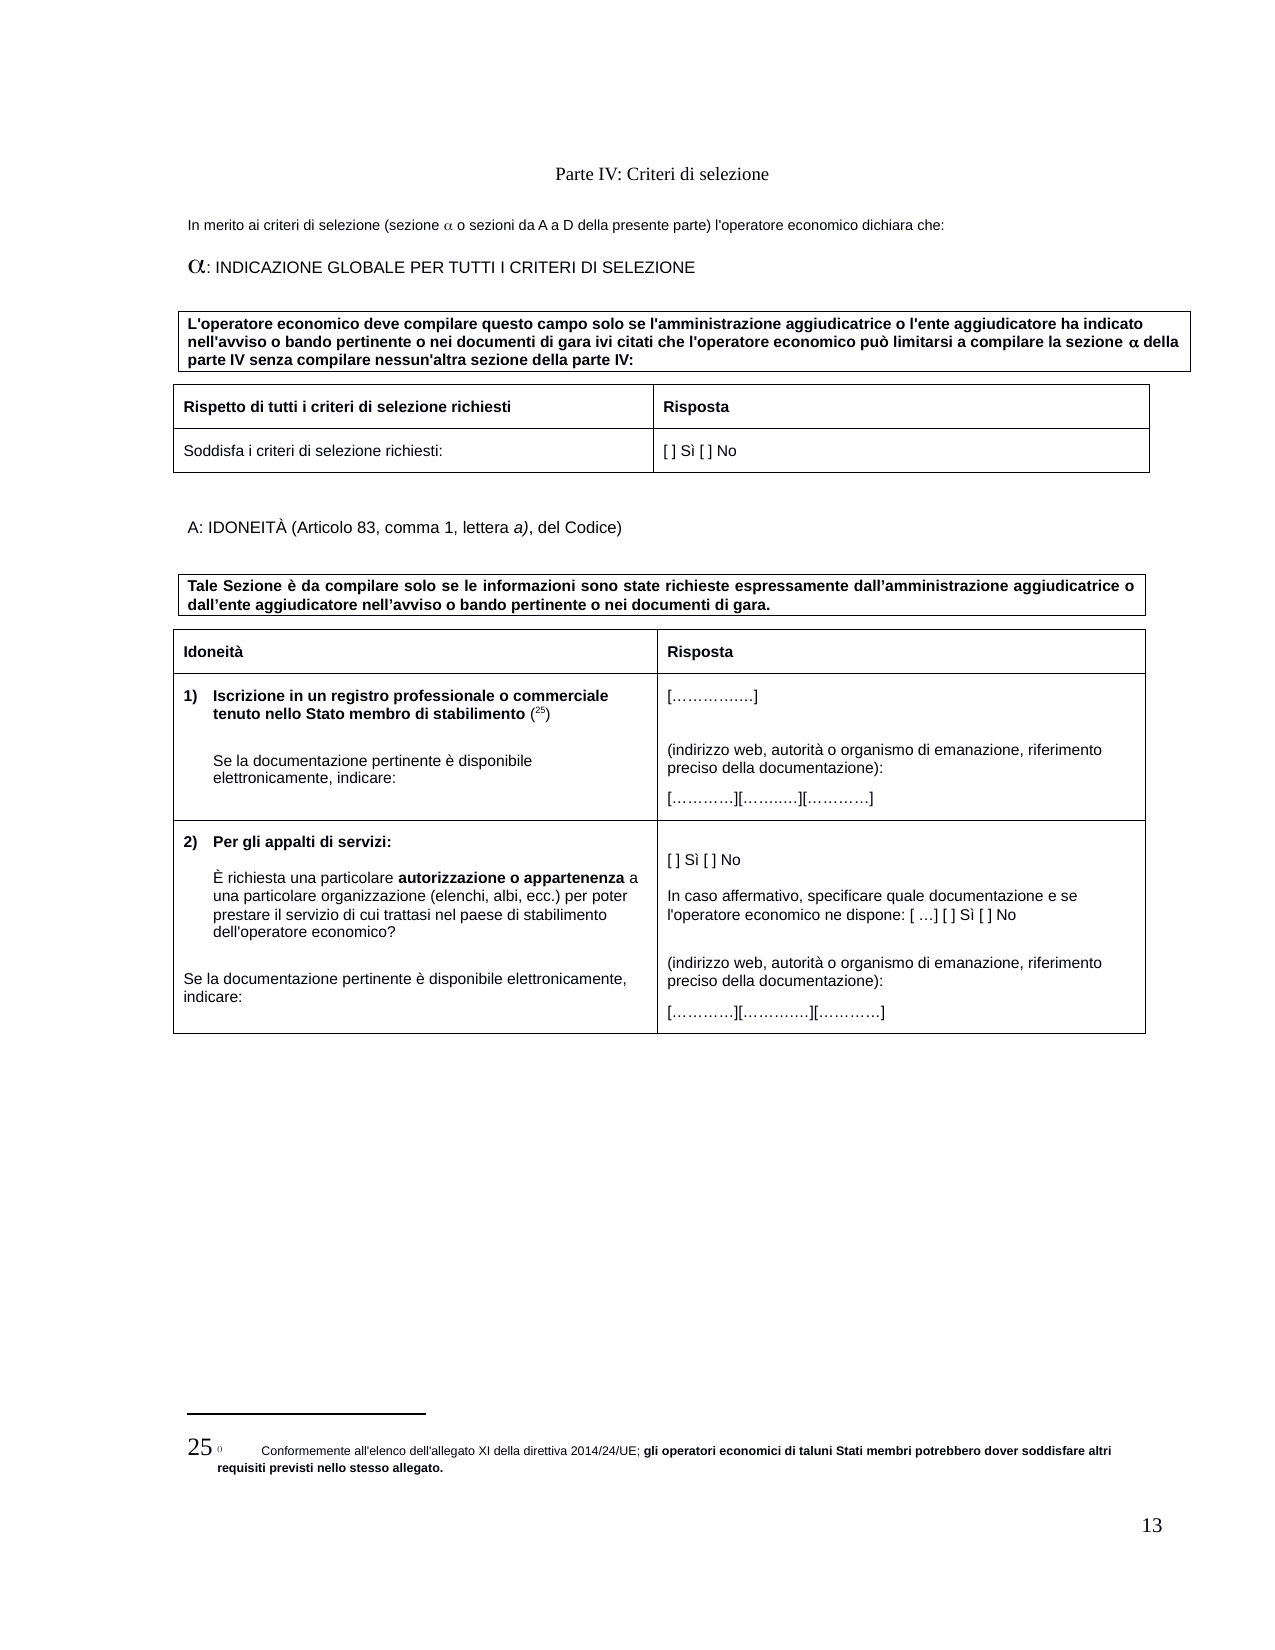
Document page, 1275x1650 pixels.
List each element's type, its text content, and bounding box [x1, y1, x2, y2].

title : Indicazione globale per tutti i criteri di selezione [187, 253, 1137, 279]
table_cell Soddisfa i criteri di selezione richiesti: [174, 429, 653, 472]
table_cell [………….…] (indirizzo web, autorità o organismo di emanazione, riferimento preciso della documentazione): […………][……..…][…………] [658, 674, 1145, 819]
text Parte IV: Criteri di selezione [187, 162, 1137, 184]
table_header Rispetto di tutti i criteri di selezione richiesti [174, 385, 653, 428]
text In merito ai criteri di selezione (sezione  o sezioni da A a D della presente parte) l'operatore economico dichiara che: [187, 217, 1137, 234]
table_header Risposta [658, 630, 1145, 673]
table_cell [ ] Sì [ ] No In caso affermativo, specificare quale documentazione e se l'operatore economico ne dispone: [ …] [ ] Sì [ ] No (indirizzo web, autorità o organismo di emanazione, riferimento preciso della documentazione): […………][……….…][…………] [658, 821, 1145, 1033]
table_cell [ ] Sì [ ] No [654, 429, 1149, 472]
table_cell Iscrizione in un registro professionale o commerciale tenuto nello Stato membro di stabilimento () Se la documentazione pertinente è disponibile elettronicamente, indicare: [174, 674, 657, 819]
title A: Idoneità (Articolo 83, comma 1, lettera a), del Codice) [187, 517, 1137, 537]
table_header Idoneità [174, 630, 657, 673]
table_cell Per gli appalti di servizi: È richiesta una particolare autorizzazione o appartenenza a una particolare organizzazione (elenchi, albi, ecc.) per poter prestare il servizio di cui trattasi nel paese di stabilimento dell'operatore economico? Se la documentazione pertinente è disponibile elettronicamente, indicare: [174, 821, 657, 1033]
text L'operatore economico deve compilare questo campo solo se l'amministrazione aggiudicatrice o l'ente aggiudicatore ha indicato nell'avviso o bando pertinente o nei documenti di gara ivi citati che l'operatore economico può limitarsi a compilare la sezione  della parte IV senza compilare nessun'altra sezione della parte IV: [179, 312, 1190, 371]
table_header Risposta [654, 385, 1149, 428]
text Tale Sezione è da compilare solo se le informazioni sono state richieste espressamente dall’amministrazione aggiudicatrice o dall’ente aggiudicatore nell’avviso o bando pertinente o nei documenti di gara. [179, 575, 1145, 615]
